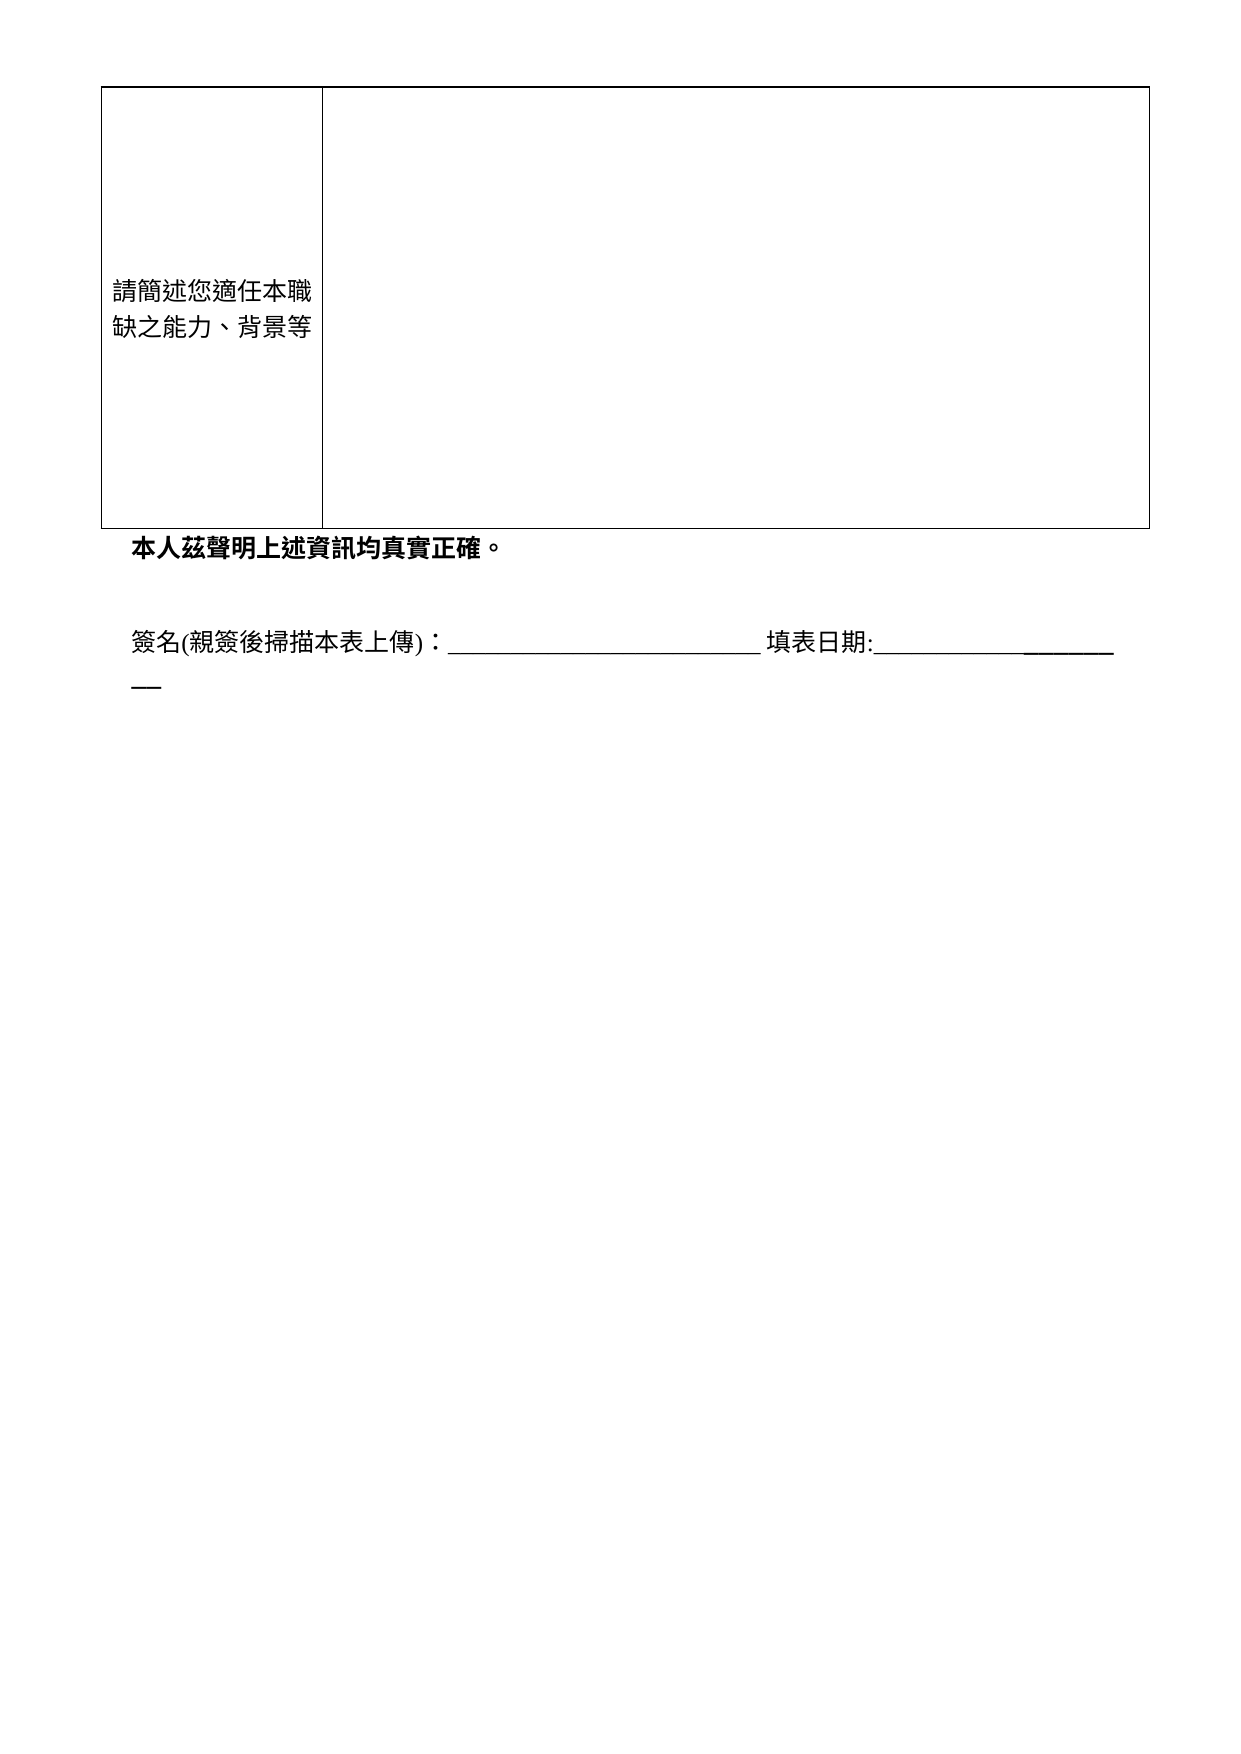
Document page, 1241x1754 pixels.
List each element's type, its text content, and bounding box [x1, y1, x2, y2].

text 簽名(親簽後掃描本表上傳)：_________________________ 填表日期:____________________ [131, 622, 1128, 693]
table_cell [323, 88, 1149, 527]
table_cell 請簡述您適任本職缺之能力、背景等 [102, 88, 322, 527]
text 本人茲聲明上述資訊均真實正確。 [131, 529, 1128, 565]
